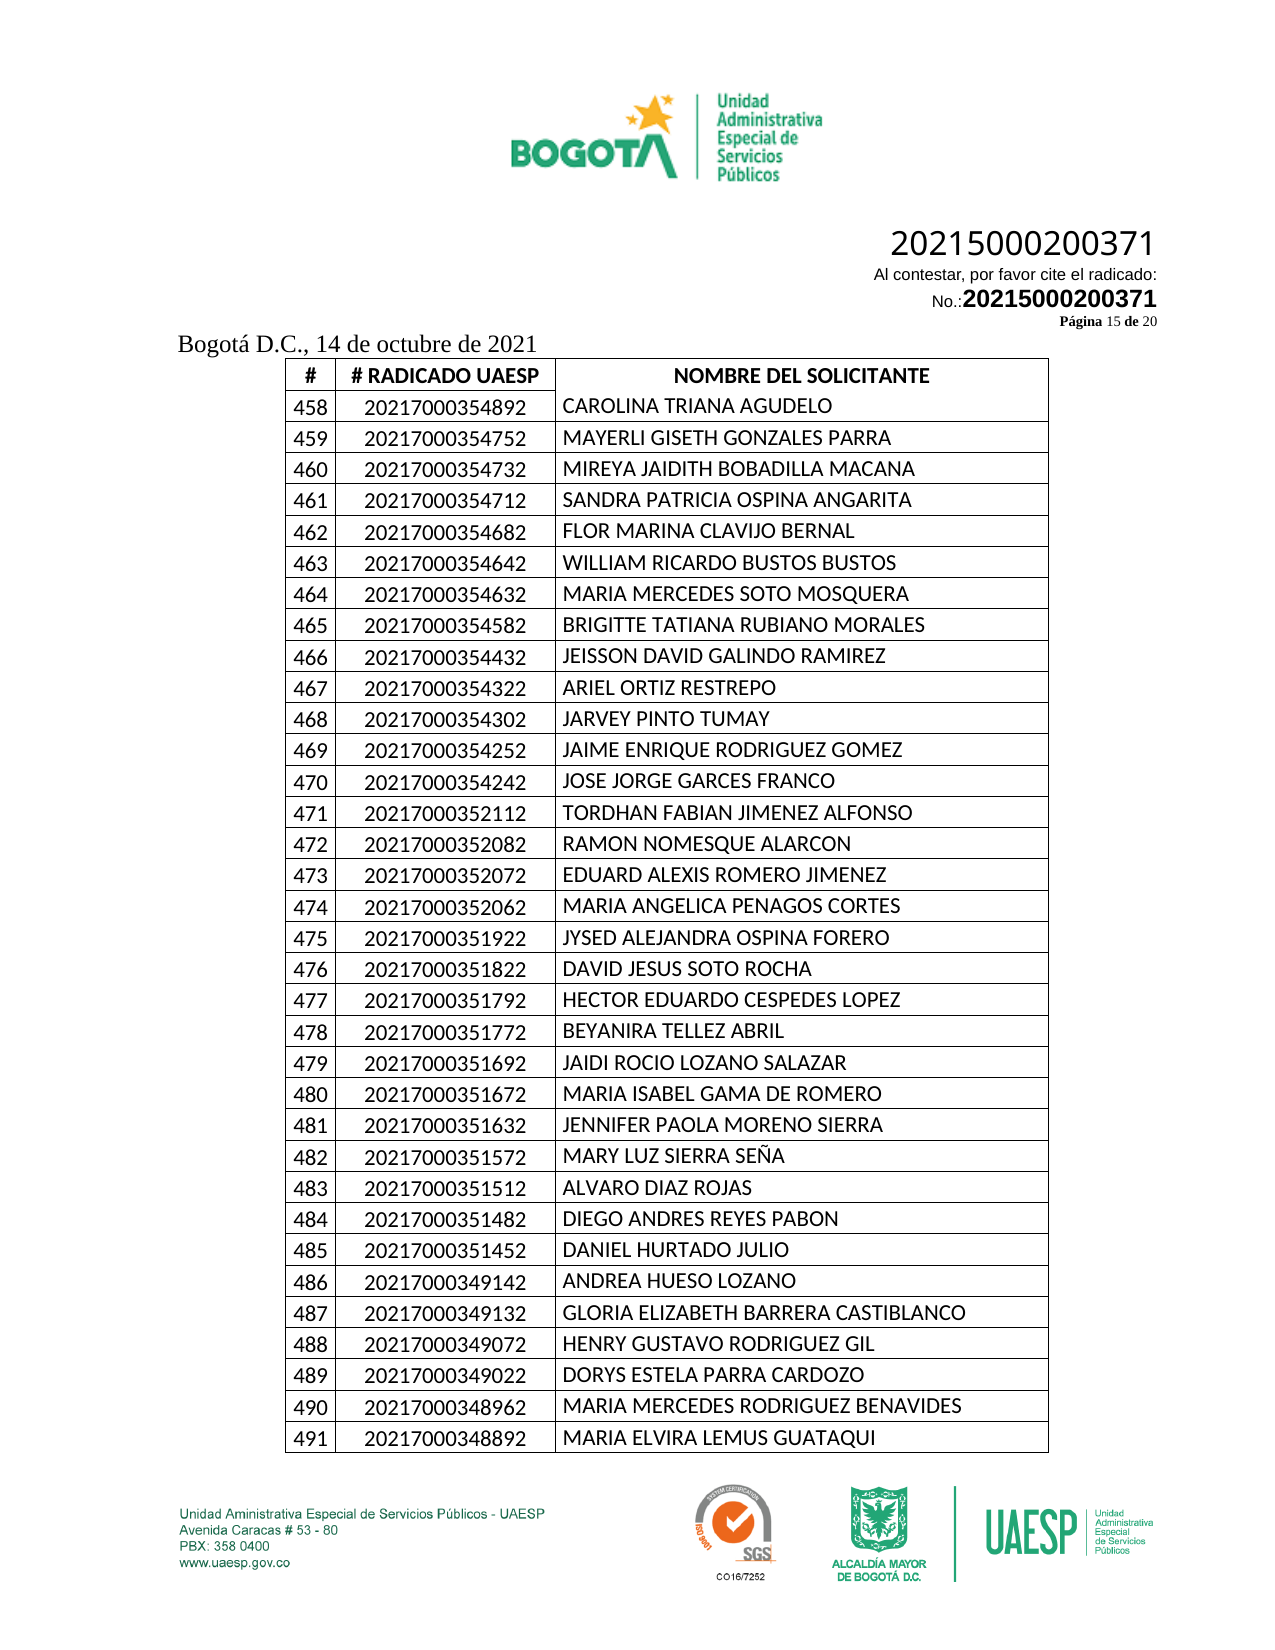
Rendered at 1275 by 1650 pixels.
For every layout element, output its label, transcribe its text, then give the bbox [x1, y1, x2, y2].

table_cell 471 [286, 797, 335, 827]
table_cell CAROLINA TRIANA AGUDELO [556, 390, 1048, 421]
table_cell 20217000354432 [336, 641, 555, 671]
table_cell GLORIA ELIZABETH BARRERA CASTIBLANCO [556, 1297, 1048, 1327]
table_cell 482 [286, 1141, 335, 1171]
table_cell 20217000354322 [336, 672, 555, 702]
table_cell EDUARD ALEXIS ROMERO JIMENEZ [556, 859, 1048, 889]
table_cell 20217000351692 [336, 1047, 555, 1077]
table_cell TORDHAN FABIAN JIMENEZ ALFONSO [556, 797, 1048, 827]
table_cell 20217000351922 [336, 922, 555, 952]
table_cell 468 [286, 703, 335, 733]
table_cell FLOR MARINA CLAVIJO BERNAL [556, 516, 1048, 546]
table_cell 20217000354732 [336, 453, 555, 483]
table_cell 20217000349132 [336, 1297, 555, 1327]
table_cell 473 [286, 859, 335, 889]
table_cell JYSED ALEJANDRA OSPINA FORERO [556, 922, 1048, 952]
table_cell 20217000354752 [336, 422, 555, 452]
table_cell DAVID JESUS SOTO ROCHA [556, 953, 1048, 983]
table_header NOMBRE DEL SOLICITANTE [556, 359, 1048, 389]
table_cell 462 [286, 516, 335, 546]
table_cell 20217000354252 [336, 734, 555, 764]
table_cell MIREYA JAIDITH BOBADILLA MACANA [556, 453, 1048, 483]
table_cell 20217000351452 [336, 1234, 555, 1264]
table_cell MARIA ANGELICA PENAGOS CORTES [556, 891, 1048, 921]
table_cell 458 [286, 391, 335, 421]
table_cell 461 [286, 484, 335, 514]
table_cell 20217000354682 [336, 516, 555, 546]
table_cell 479 [286, 1047, 335, 1077]
table_cell 20217000354242 [336, 766, 555, 796]
table_cell HENRY GUSTAVO RODRIGUEZ GIL [556, 1328, 1048, 1358]
table_cell 485 [286, 1234, 335, 1264]
table_cell ANDREA HUESO LOZANO [556, 1266, 1048, 1296]
table_cell 488 [286, 1328, 335, 1358]
table_cell HECTOR EDUARDO CESPEDES LOPEZ [556, 984, 1048, 1014]
table_cell JOSE JORGE GARCES FRANCO [556, 766, 1048, 796]
table_cell MARIA ISABEL GAMA DE ROMERO [556, 1078, 1048, 1108]
table_cell ALVARO DIAZ ROJAS [556, 1172, 1048, 1202]
table_cell MAYERLI GISETH GONZALES PARRA [556, 422, 1048, 452]
table_cell BRIGITTE TATIANA RUBIANO MORALES [556, 609, 1048, 639]
table_cell 476 [286, 953, 335, 983]
table_cell 483 [286, 1172, 335, 1202]
table_cell JAIME ENRIQUE RODRIGUEZ GOMEZ [556, 734, 1048, 764]
table_cell 469 [286, 734, 335, 764]
table_cell WILLIAM RICARDO BUSTOS BUSTOS [556, 547, 1048, 577]
table_cell 465 [286, 609, 335, 639]
table_cell MARIA MERCEDES RODRIGUEZ BENAVIDES [556, 1391, 1048, 1421]
table_cell 460 [286, 453, 335, 483]
table_cell 20217000351792 [336, 984, 555, 1014]
table_cell 20217000351772 [336, 1016, 555, 1046]
table_cell 20217000351482 [336, 1203, 555, 1233]
table_cell 20217000354642 [336, 547, 555, 577]
table_cell 463 [286, 547, 335, 577]
table_cell 481 [286, 1109, 335, 1139]
table_cell 459 [286, 422, 335, 452]
table_cell 491 [286, 1422, 335, 1452]
table_cell 20217000352112 [336, 797, 555, 827]
table_cell 484 [286, 1203, 335, 1233]
table_cell 486 [286, 1266, 335, 1296]
table_cell MARY LUZ SIERRA SEÑA [556, 1141, 1048, 1171]
table_header # [286, 359, 335, 389]
table_cell 470 [286, 766, 335, 796]
table_cell 20217000351822 [336, 953, 555, 983]
table_cell DIEGO ANDRES REYES PABON [556, 1203, 1048, 1233]
table_cell 490 [286, 1391, 335, 1421]
table_cell DORYS ESTELA PARRA CARDOZO [556, 1359, 1048, 1389]
table_cell ARIEL ORTIZ RESTREPO [556, 672, 1048, 702]
table_cell 20217000348892 [336, 1422, 555, 1452]
table_cell 20217000351572 [336, 1141, 555, 1171]
table_header # RADICADO UAESP [336, 359, 555, 389]
table_cell 478 [286, 1016, 335, 1046]
table_cell DANIEL HURTADO JULIO [556, 1234, 1048, 1264]
table_cell RAMON NOMESQUE ALARCON [556, 828, 1048, 858]
table_cell JEISSON DAVID GALINDO RAMIREZ [556, 641, 1048, 671]
table_cell 467 [286, 672, 335, 702]
table_cell 20217000352082 [336, 828, 555, 858]
table_cell 20217000349022 [336, 1359, 555, 1389]
table_cell 20217000354712 [336, 484, 555, 514]
table_cell JENNIFER PAOLA MORENO SIERRA [556, 1109, 1048, 1139]
table_cell 20217000354892 [336, 391, 555, 421]
table_cell 474 [286, 891, 335, 921]
table_cell 464 [286, 578, 335, 608]
table_cell 20217000349072 [336, 1328, 555, 1358]
table_cell BEYANIRA TELLEZ ABRIL [556, 1016, 1048, 1046]
table_cell 477 [286, 984, 335, 1014]
table_cell 20217000352072 [336, 859, 555, 889]
table_cell 20217000354582 [336, 609, 555, 639]
table_cell 480 [286, 1078, 335, 1108]
table_cell 472 [286, 828, 335, 858]
table_cell JARVEY PINTO TUMAY [556, 703, 1048, 733]
table_cell JAIDI ROCIO LOZANO SALAZAR [556, 1047, 1048, 1077]
table_cell 20217000352062 [336, 891, 555, 921]
table_cell 20217000351512 [336, 1172, 555, 1202]
table_cell 489 [286, 1359, 335, 1389]
table_cell 475 [286, 922, 335, 952]
table_cell MARIA ELVIRA LEMUS GUATAQUI [556, 1422, 1048, 1452]
table_cell MARIA MERCEDES SOTO MOSQUERA [556, 578, 1048, 608]
table_cell 20217000351672 [336, 1078, 555, 1108]
table_cell 20217000348962 [336, 1391, 555, 1421]
table_cell 20217000354632 [336, 578, 555, 608]
table_cell 20217000351632 [336, 1109, 555, 1139]
table_cell SANDRA PATRICIA OSPINA ANGARITA [556, 484, 1048, 514]
table_cell 20217000349142 [336, 1266, 555, 1296]
table_cell 466 [286, 641, 335, 671]
table_cell 487 [286, 1297, 335, 1327]
table_cell 20217000354302 [336, 703, 555, 733]
